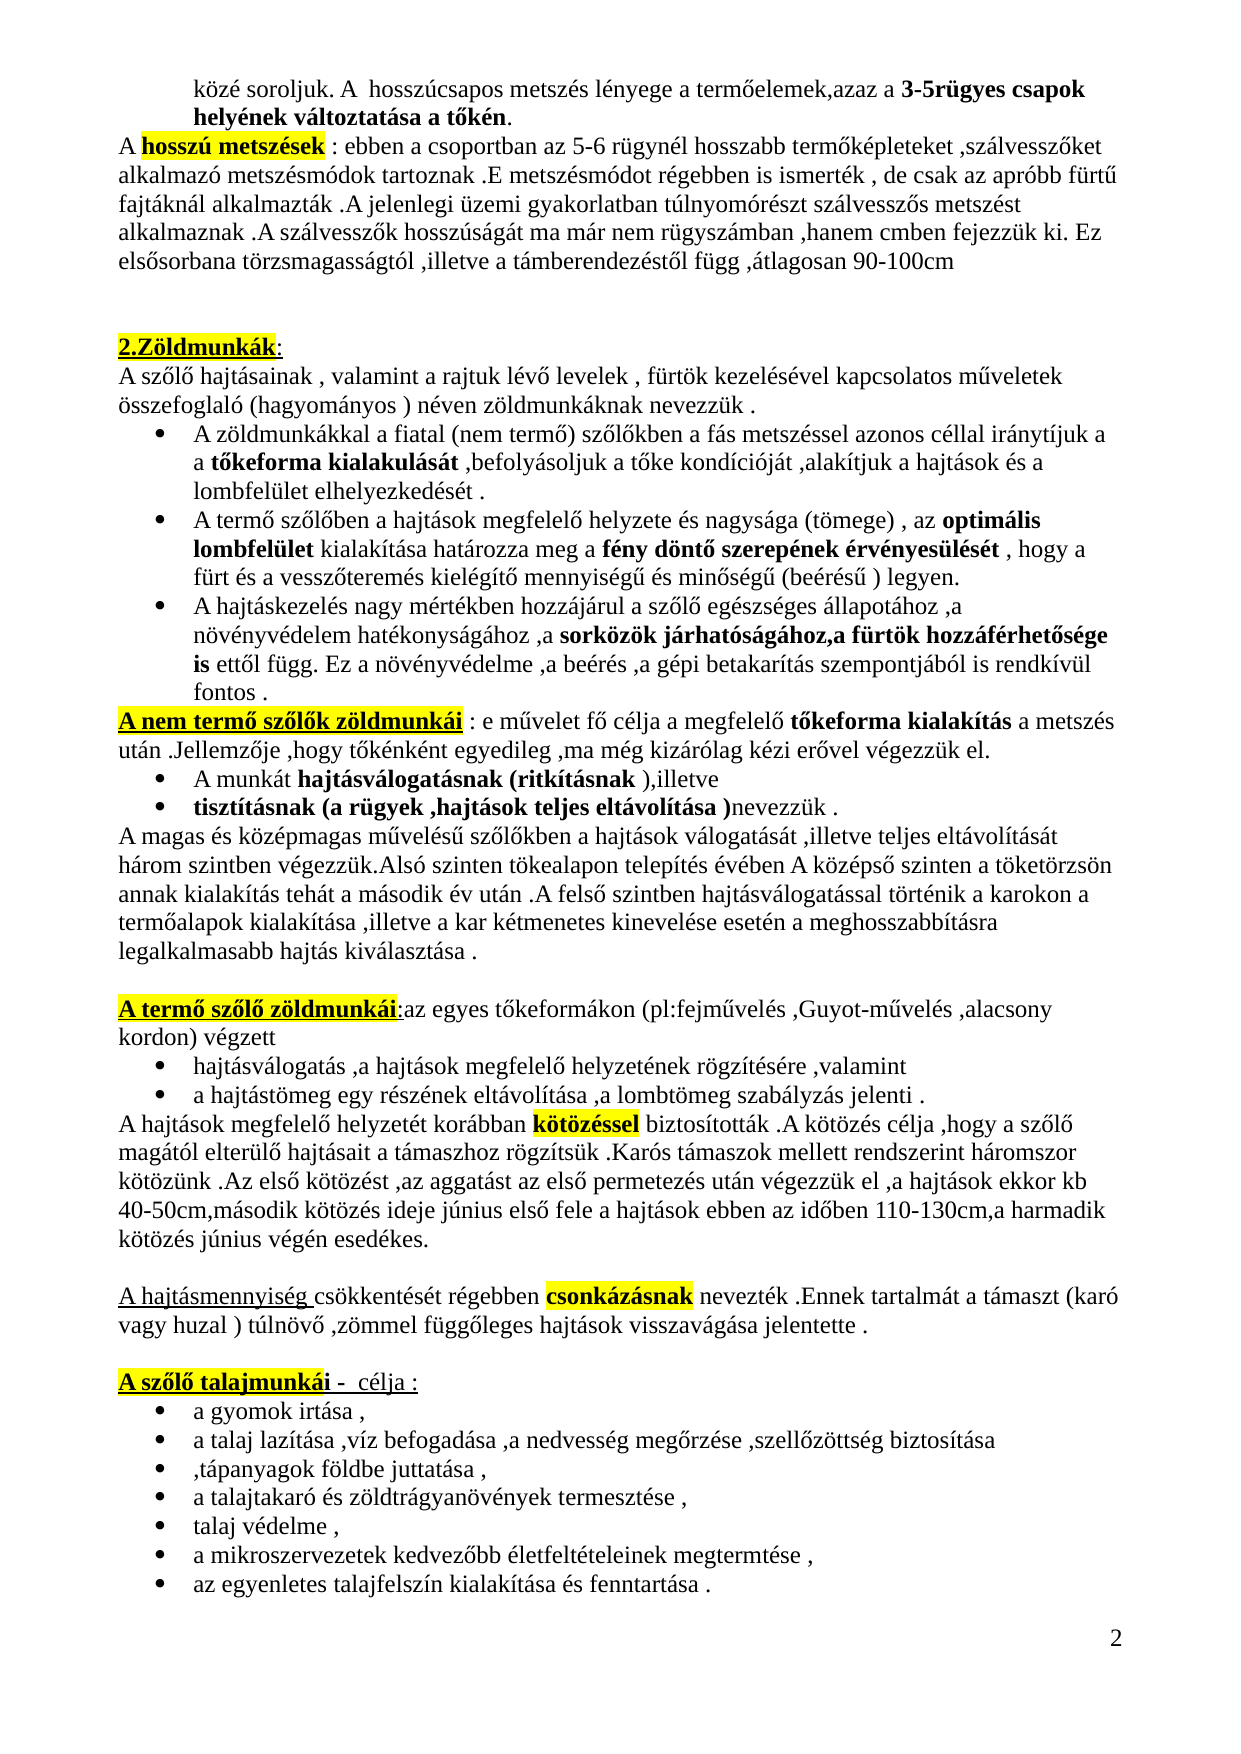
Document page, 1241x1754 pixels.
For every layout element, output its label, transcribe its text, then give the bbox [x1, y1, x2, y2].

list A zöldmunkákkal a fiatal (nem termő) szőlőkben a fás metszéssel azonos céllal iránytíjuk a a tőkeforma kialakulását ,befolyásoljuk a tőke kondícióját ,alakítjuk a hajtások és a lombfelület elhelyezkedését . [156, 419, 1122, 505]
text A szőlő hajtásainak , valamint a rajtuk lévő levelek , fürtök kezelésével kapcsolatos műveletek összefoglaló (hagyományos ) néven zöldmunkáknak nevezzük . [118, 361, 1122, 419]
text A termő szőlő zöldmunkái:az egyes tőkeformákon (pl:fejművelés ,Guyot-művelés ,alacsony kordon) végzett [118, 994, 1122, 1051]
text A szőlő talajmunkái - célja : [118, 1367, 1122, 1396]
text A hosszú metszések : ebben a csoportban az 5-6 rügynél hosszabb termőképleteket ,szálvesszőket alkalmazó metszésmódok tartoznak .E metszésmódot régebben is ismerték , de csak az apróbb fürtű fajtáknál alkalmazták .A jelenlegi üzemi gyakorlatban túlnyomórészt szálvesszős metszést alkalmaznak .A szálvesszők hosszúságát ma már nem rügyszámban ,hanem cmben fejezzük ki. Ez elsősorbana törzsmagasságtól ,illetve a támberendezéstől függ ,átlagosan 90-100cm [118, 131, 1122, 275]
text A hajtásmennyiség csökkentését régebben csonkázásnak nevezték .Ennek tartalmát a támaszt (karó vagy huzal ) túlnövő ,zömmel függőleges hajtások visszavágása jelentette . [118, 1281, 1122, 1339]
text A nem termő szőlők zöldmunkái : e művelet fő célja a megfelelő tőkeforma kialakítás a metszés után .Jellemzője ,hogy tőkénként egyedileg ,ma még kizárólag kézi erővel végezzük el. [118, 706, 1122, 764]
list A termő szőlőben a hajtások megfelelő helyzete és nagysága (tömege) , az optimális lombfelület kialakítása határozza meg a fény döntő szerepének érvényesülését , hogy a fürt és a vesszőteremés kielégítő mennyiségű és minőségű (beérésű ) legyen. [156, 505, 1122, 591]
list a hajtástömeg egy részének eltávolítása ,a lombtömeg szabályzás jelenti . [156, 1080, 1122, 1109]
text A magas és középmagas művelésű szőlőkben a hajtások válogatását ,illetve teljes eltávolítását három szintben végezzük.Alsó szinten tökealapon telepítés évében A középső szinten a töketörzsön annak kialakítás tehát a második év után .A felső szintben hajtásválogatással történik a karokon a termőalapok kialakítása ,illetve a kar kétmenetes kinevelése esetén a meghosszabbításra legalkalmasabb hajtás kiválasztása . [118, 821, 1122, 965]
list a gyomok irtása , [156, 1396, 1122, 1425]
list közé soroljuk. A hosszúcsapos metszés lényege a termőelemek,azaz a 3-5rügyes csapok helyének változtatása a tőkén. [156, 74, 1122, 131]
list a talajtakaró és zöldtrágyanövények termesztése , [156, 1482, 1122, 1511]
list a talaj lazítása ,víz befogadása ,a nedvesség megőrzése ,szellőzöttség biztosítása [156, 1425, 1122, 1454]
list A hajtáskezelés nagy mértékben hozzájárul a szőlő egészséges állapotához ,a növényvédelem hatékonyságához ,a sorközök járhatóságához,a fürtök hozzáférhetősége is ettől függ. Ez a növényvédelme ,a beérés ,a gépi betakarítás szempontjából is rendkívül fontos . [156, 591, 1122, 706]
list a mikroszervezetek kedvezőbb életfeltételeinek megtermtése , [156, 1540, 1122, 1569]
text A hajtások megfelelő helyzetét korábban kötözéssel biztosították .A kötözés célja ,hogy a szőlő magától elterülő hajtásait a támaszhoz rögzítsük .Karós támaszok mellett rendszerint háromszor kötözünk .Az első kötözést ,az aggatást az első permetezés után végezzük el ,a hajtások ekkor kb 40-50cm,második kötözés ideje június első fele a hajtások ebben az időben 110-130cm,a harmadik kötözés június végén esedékes. [118, 1109, 1122, 1252]
text 2.Zöldmunkák: [118, 332, 1122, 361]
list ,tápanyagok földbe juttatása , [156, 1454, 1122, 1482]
list az egyenletes talajfelszín kialakítása és fenntartása . [156, 1569, 1122, 1597]
list talaj védelme , [156, 1511, 1122, 1540]
list A munkát hajtásválogatásnak (ritkításnak ),illetve [156, 764, 1122, 792]
list tisztításnak (a rügyek ,hajtások teljes eltávolítása )nevezzük . [156, 792, 1122, 821]
list hajtásválogatás ,a hajtások megfelelő helyzetének rögzítésére ,valamint [156, 1051, 1122, 1080]
